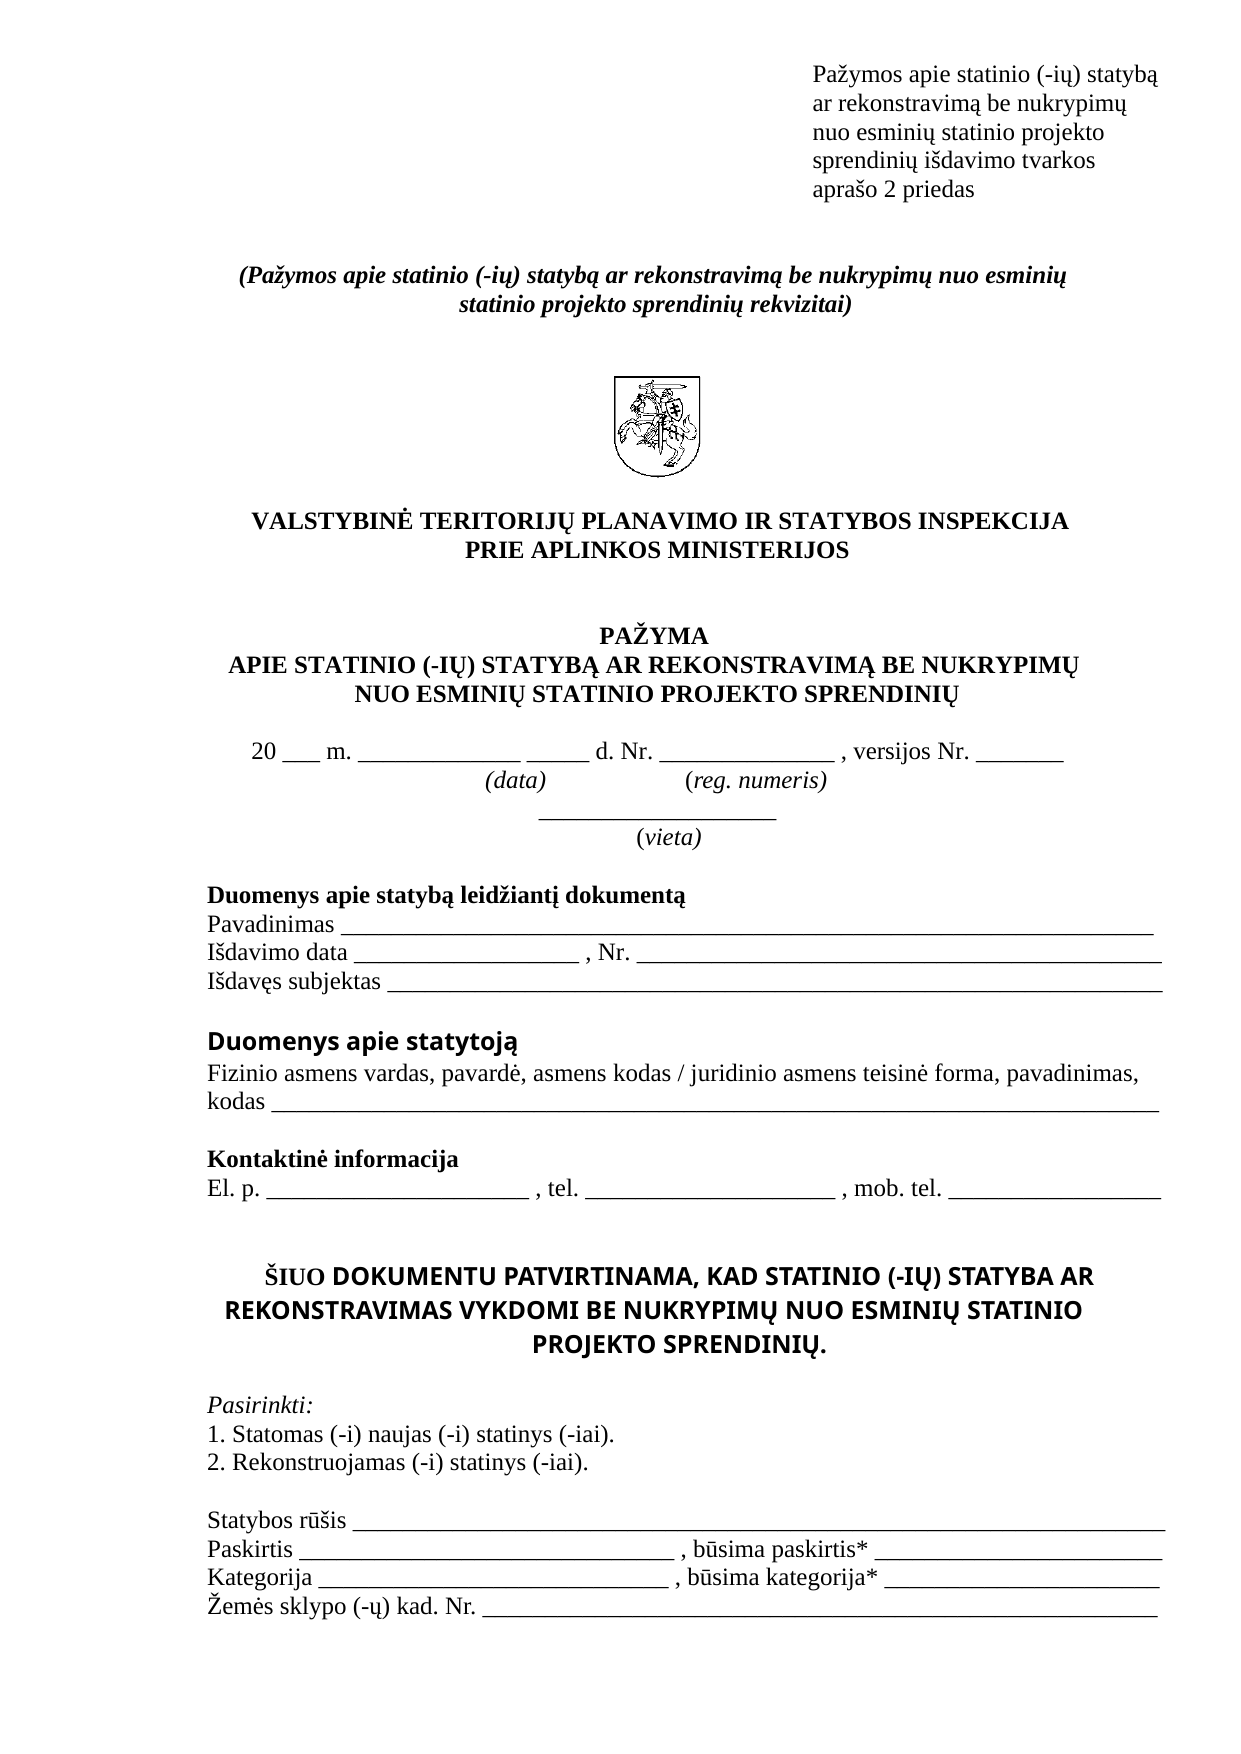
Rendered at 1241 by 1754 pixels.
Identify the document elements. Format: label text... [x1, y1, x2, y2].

text ŠIUO DOKUMENTU patvirtinama, kad statiniO (-Ių) statyba AR REKONSTRAVIMAS vykdomI be nukrypimų nuo esminių statinio [148, 1259, 1167, 1327]
text Paskirtis ______________________________ , būsima paskirtis* _______________________ [148, 1534, 1167, 1562]
text Išdavęs subjektas ______________________________________________________________ [148, 966, 1167, 995]
text Kontaktinė informacija [148, 1144, 1167, 1173]
text statinio projekto sprendinių rekvizitai) [148, 289, 1167, 318]
text El. p. _____________________ , tel. ____________________ , mob. tel. _________________ [148, 1173, 1167, 1201]
text Kategorija ____________________________ , būsima kategorija* ______________________ [148, 1562, 1167, 1591]
text aprašo 2 priedas [812, 174, 1167, 203]
text 1. Statomas (-i) naujas (-i) statinys (-iai). [148, 1419, 1167, 1447]
text 2. Rekonstruojamas (-i) statinys (-iai). [148, 1447, 1167, 1476]
text Pasirinkti: [148, 1390, 1167, 1419]
text NUO ESMINIŲ STATINIO PROJEKTO SPRENDINIŲ [148, 679, 1167, 707]
text kodas _______________________________________________________________________ [148, 1086, 1167, 1115]
text PRIE APLINKOS MINISTERIJOS [148, 535, 1167, 564]
text (Pažymos apie statinio (-ių) statybą ar rekonstravimą be nukrypimų nuo esminių [148, 260, 1167, 289]
text Žemės sklypo (-ų) kad. Nr. ______________________________________________________ [148, 1591, 1167, 1620]
text Duomenys apie statytoją [148, 1024, 1167, 1058]
text (vieta) [148, 822, 1167, 851]
text Pavadinimas _________________________________________________________________ [148, 909, 1167, 937]
text 20 ___ m. _____________ _____ d. Nr. ______________ , versijos Nr. _______ [148, 736, 1167, 765]
text ___________________ [148, 794, 1167, 822]
text VALSTYBINĖ TERITORIJŲ PLANAVIMO IR STATYBOS INSPEKCIJA [148, 506, 1167, 535]
text Pažymos apie statinio (-ių) statybą [812, 59, 1167, 88]
text Statybos rūšis _________________________________________________________________ [148, 1505, 1167, 1534]
text ar rekonstravimą be nukrypimų [812, 88, 1167, 117]
text Išdavimo data __________________ , Nr. __________________________________________ [148, 937, 1167, 966]
text Fizinio asmens vardas, pavardė, asmens kodas / juridinio asmens teisinė forma, pavadinimas, [148, 1058, 1167, 1086]
text sprendinių išdavimo tvarkos [812, 145, 1167, 174]
text PAŽYMA [148, 621, 1167, 650]
text APIE STATINIO (-IŲ) STATYBĄ AR REKONSTRAVIMĄ BE NUKRYPIMŲ [148, 650, 1167, 679]
text Duomenys apie statybą leidžiantį dokumentą [148, 880, 1167, 909]
text nuo esminių statinio projekto [812, 117, 1167, 145]
text projekto sprendinių. [148, 1327, 1167, 1361]
text (data) (reg. numeris) [148, 765, 1167, 794]
